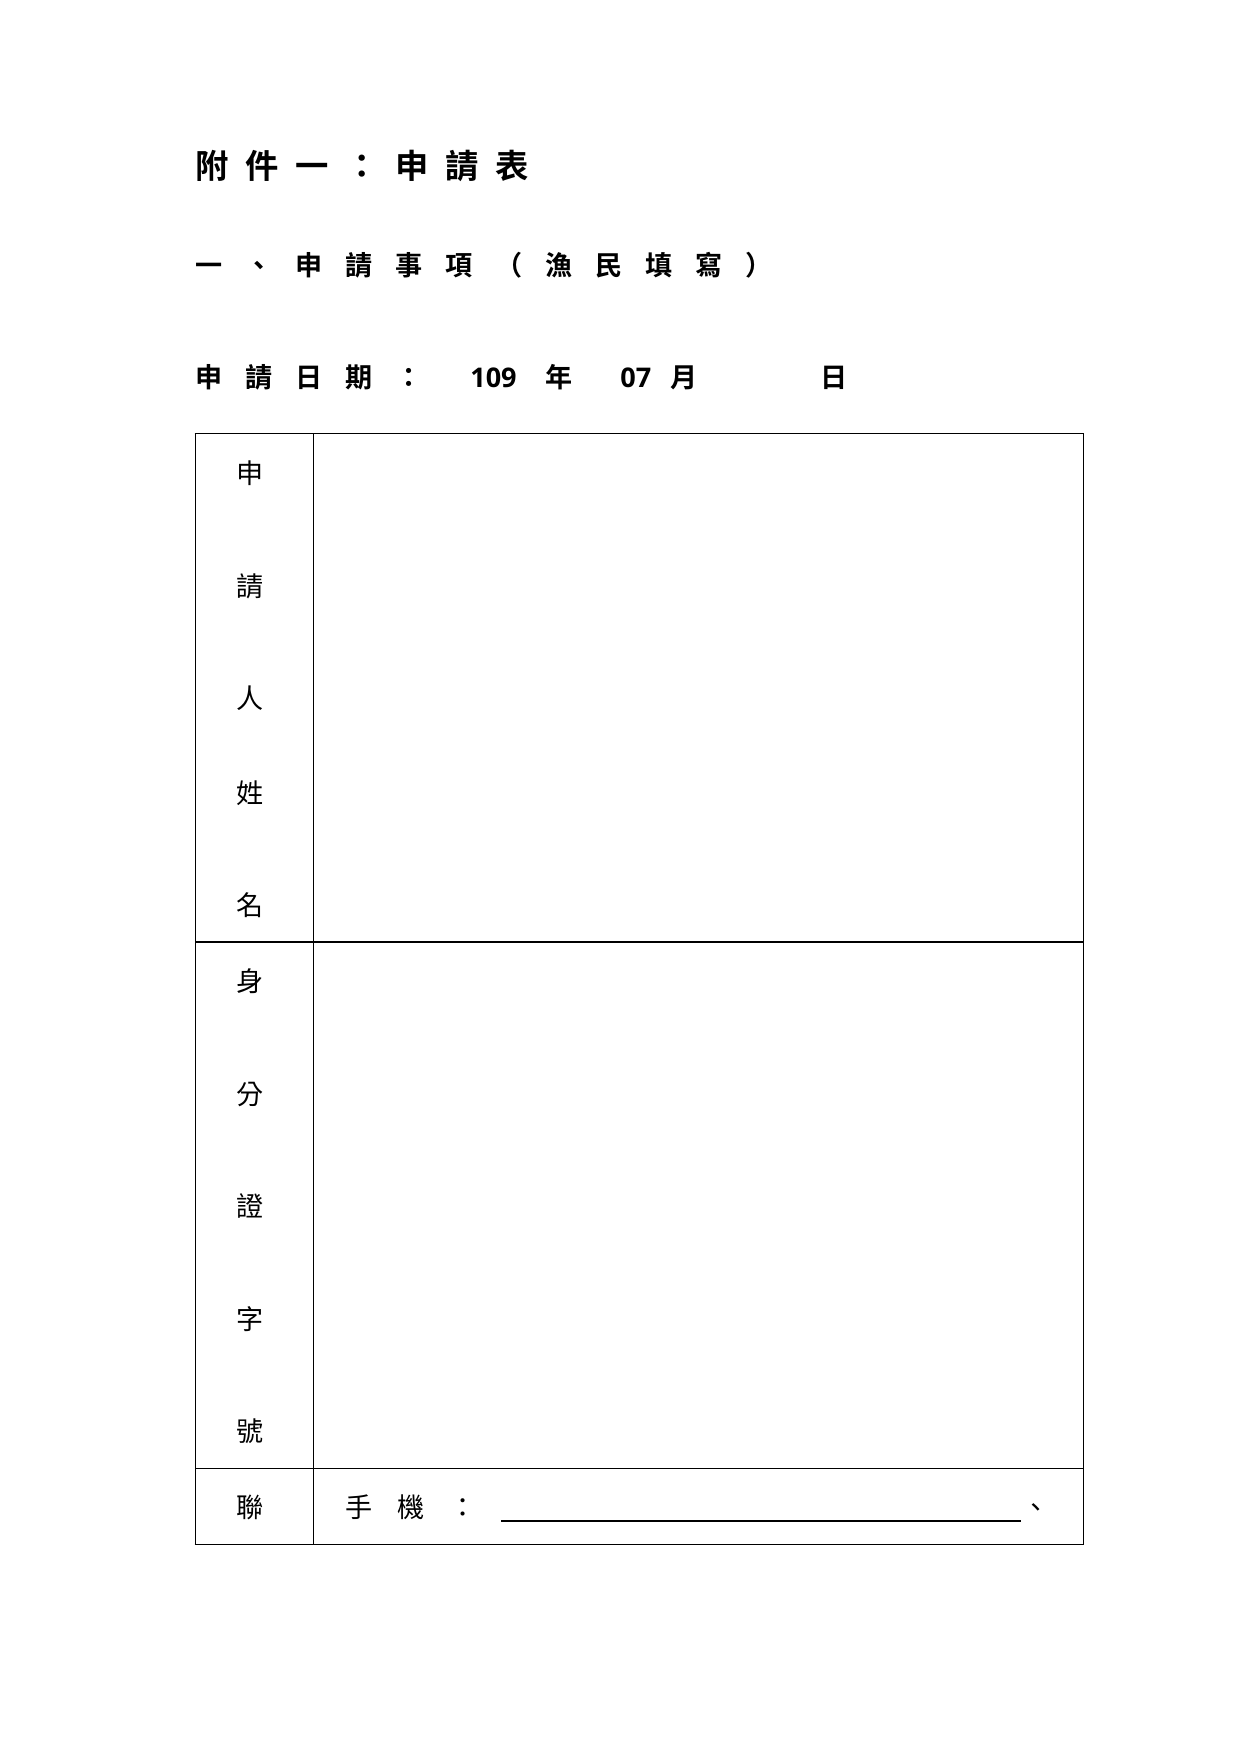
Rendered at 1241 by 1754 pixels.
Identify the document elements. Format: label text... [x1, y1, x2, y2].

table_header 申請人 姓 名 [196, 434, 313, 941]
table_cell 手機： 、 [314, 1469, 1083, 1543]
table_cell [314, 943, 1083, 1467]
table_cell 身分證字 號 [196, 943, 313, 1467]
text 附件一：申請表 [195, 127, 1045, 202]
text 一、申請事項（漁民填寫） 申請日期： 109 年 07 月 日 [195, 226, 1045, 413]
table_cell 聯 [196, 1469, 313, 1543]
table_header [314, 434, 1083, 941]
